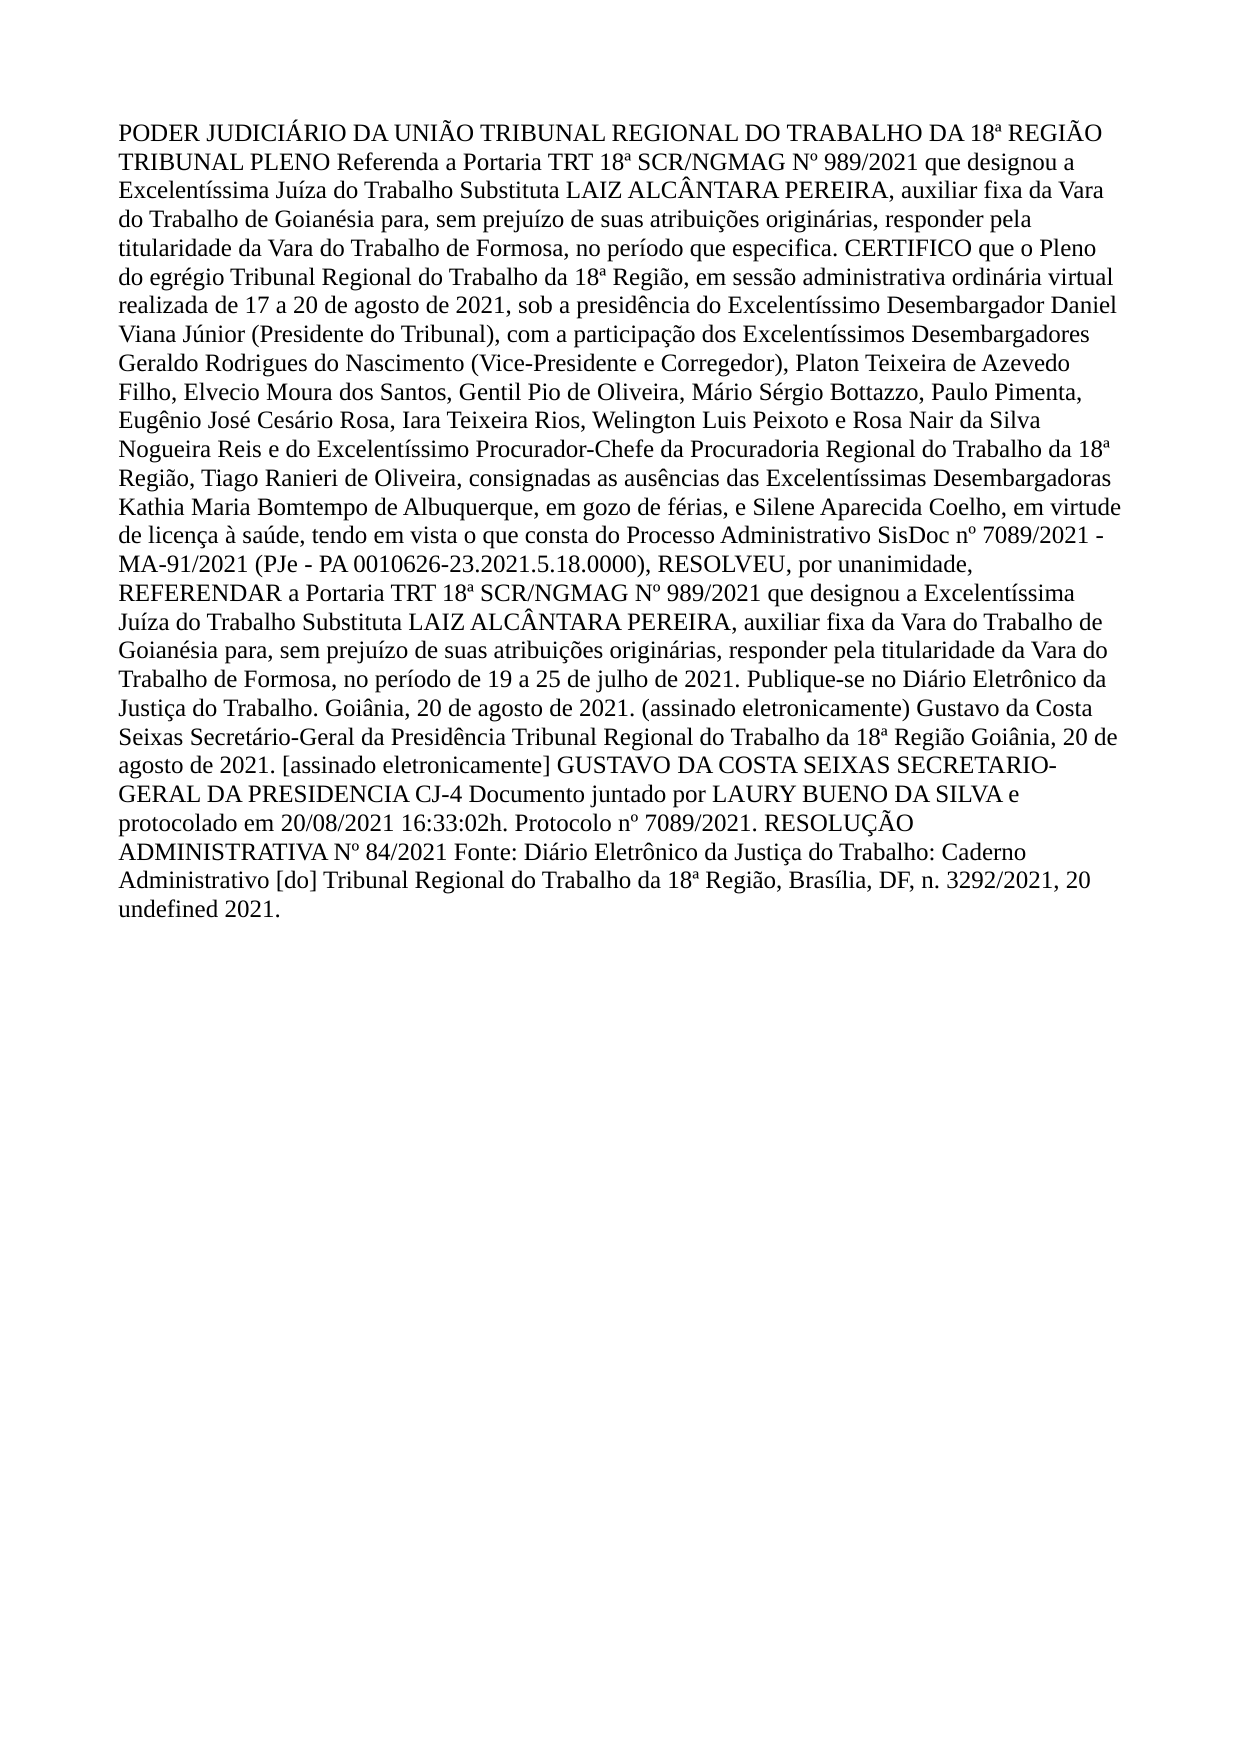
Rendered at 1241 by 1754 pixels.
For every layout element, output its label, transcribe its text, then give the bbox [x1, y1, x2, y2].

text PODER JUDICIÁRIO DA UNIÃO TRIBUNAL REGIONAL DO TRABALHO DA 18ª REGIÃO TRIBUNAL PLENO Referenda a Portaria TRT 18ª SCR/NGMAG Nº 989/2021 que designou a Excelentíssima Juíza do Trabalho Substituta LAIZ ALCÂNTARA PEREIRA, auxiliar fixa da Vara do Trabalho de Goianésia para, sem prejuízo de suas atribuições originárias, responder pela titularidade da Vara do Trabalho de Formosa, no período que especifica. CERTIFICO que o Pleno do egrégio Tribunal Regional do Trabalho da 18ª Região, em sessão administrativa ordinária virtual realizada de 17 a 20 de agosto de 2021, sob a presidência do Excelentíssimo Desembargador Daniel Viana Júnior (Presidente do Tribunal), com a participação dos Excelentíssimos Desembargadores Geraldo Rodrigues do Nascimento (Vice-Presidente e Corregedor), Platon Teixeira de Azevedo Filho, Elvecio Moura dos Santos, Gentil Pio de Oliveira, Mário Sérgio Bottazzo, Paulo Pimenta, Eugênio José Cesário Rosa, Iara Teixeira Rios, Welington Luis Peixoto e Rosa Nair da Silva Nogueira Reis e do Excelentíssimo Procurador-Chefe da Procuradoria Regional do Trabalho da 18ª Região, Tiago Ranieri de Oliveira, consignadas as ausências das Excelentíssimas Desembargadoras Kathia Maria Bomtempo de Albuquerque, em gozo de férias, e Silene Aparecida Coelho, em virtude de licença à saúde, tendo em vista o que consta do Processo Administrativo SisDoc nº 7089/2021 - MA-91/2021 (PJe - PA 0010626-23.2021.5.18.0000), RESOLVEU, por unanimidade, REFERENDAR a Portaria TRT 18ª SCR/NGMAG Nº 989/2021 que designou a Excelentíssima Juíza do Trabalho Substituta LAIZ ALCÂNTARA PEREIRA, auxiliar fixa da Vara do Trabalho de Goianésia para, sem prejuízo de suas atribuições originárias, responder pela titularidade da Vara do Trabalho de Formosa, no período de 19 a 25 de julho de 2021. Publique-se no Diário Eletrônico da Justiça do Trabalho. Goiânia, 20 de agosto de 2021. (assinado eletronicamente) Gustavo da Costa Seixas Secretário-Geral da Presidência Tribunal Regional do Trabalho da 18ª Região Goiânia, 20 de agosto de 2021. [assinado eletronicamente] GUSTAVO DA COSTA SEIXAS SECRETARIO-GERAL DA PRESIDENCIA CJ-4 Documento juntado por LAURY BUENO DA SILVA e protocolado em 20/08/2021 16:33:02h. Protocolo nº 7089/2021. RESOLUÇÃO ADMINISTRATIVA Nº 84/2021 Fonte: Diário Eletrônico da Justiça do Trabalho: Caderno Administrativo [do] Tribunal Regional do Trabalho da 18ª Região, Brasília, DF, n. 3292/2021, 20 undefined 2021. [118, 118, 1122, 923]
